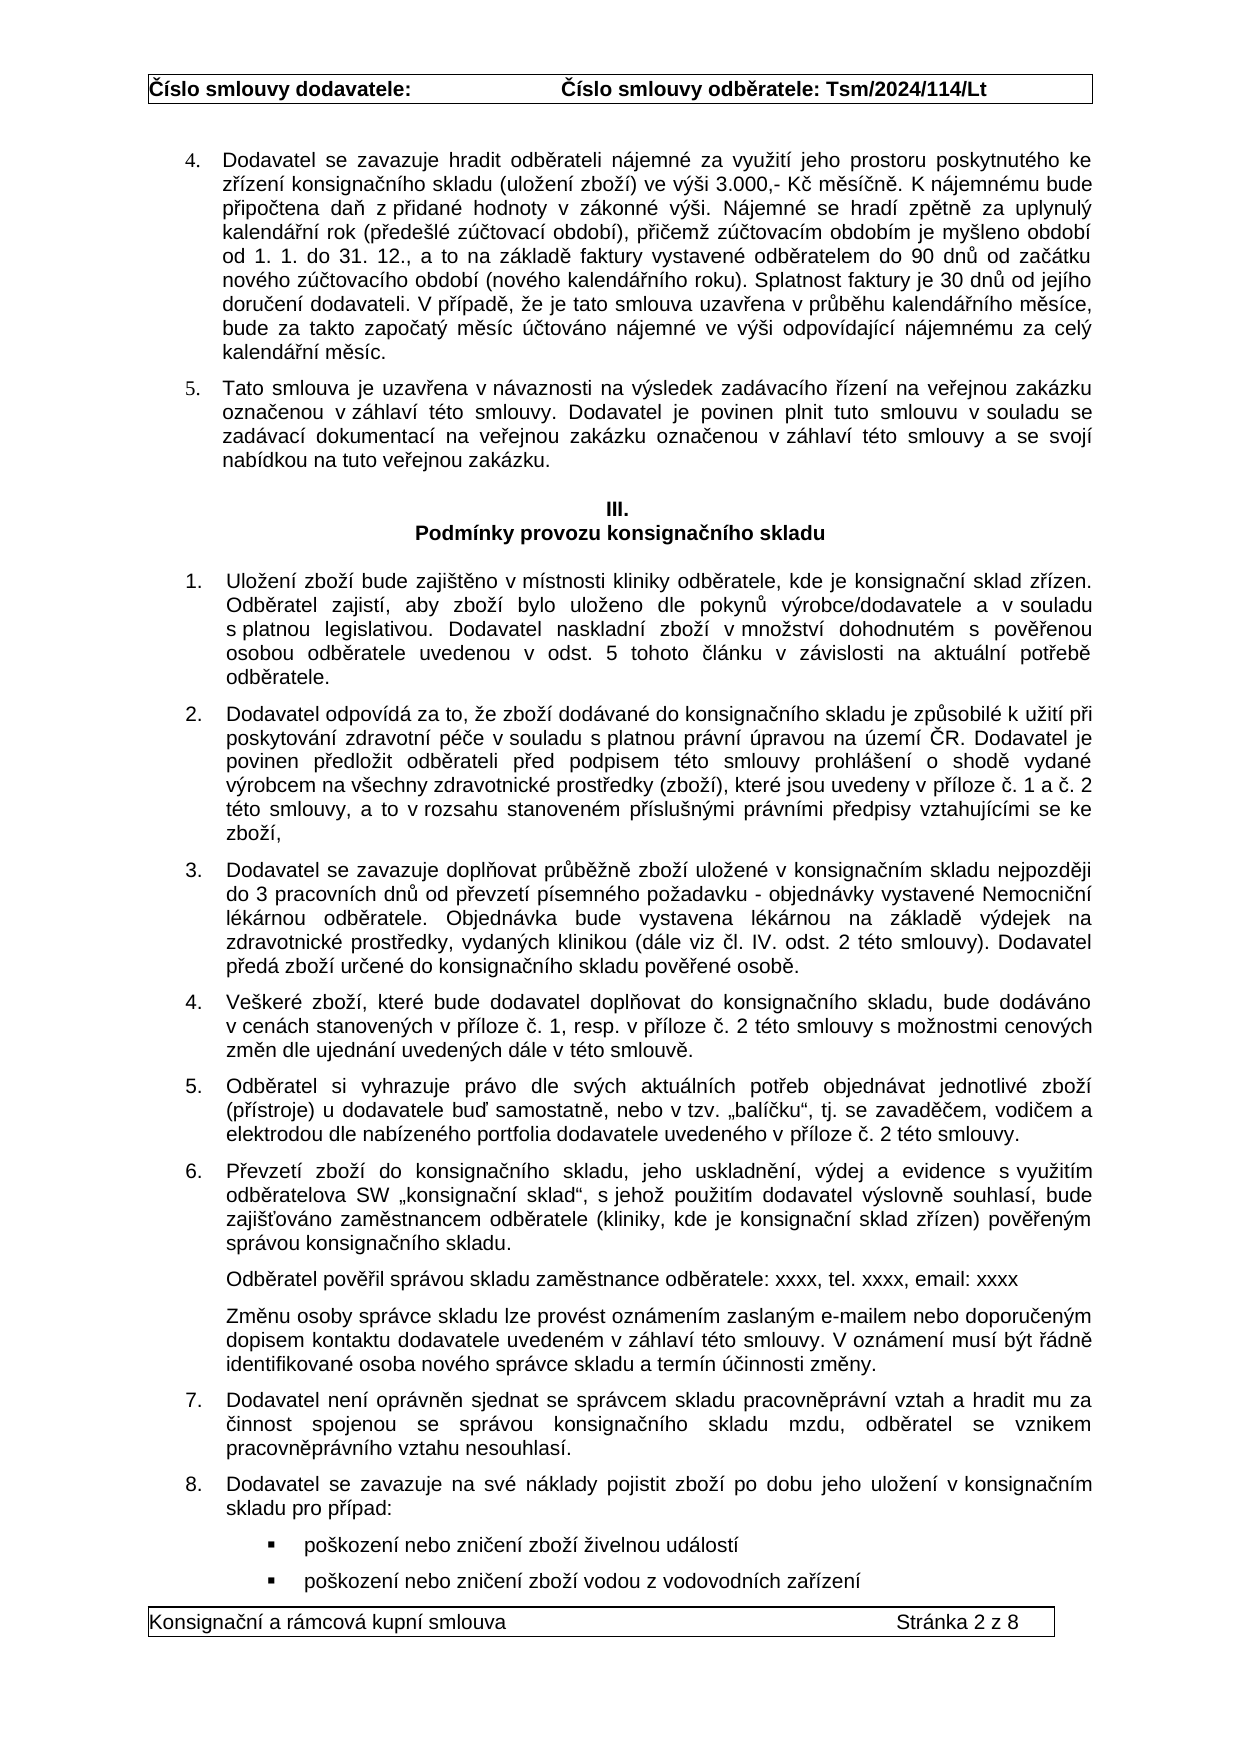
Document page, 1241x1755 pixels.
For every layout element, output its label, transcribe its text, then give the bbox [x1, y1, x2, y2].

list Odběratel si vyhrazuje právo dle svých aktuálních potřeb objednávat jednotlivé zboží (přístroje) u dodavatele buď samostatně, nebo v tzv. „balíčku“, tj. se zavaděčem, vodičem a elektrodou dle nabízeného portfolia dodavatele uvedeného v příloze č. 2 této smlouvy. [185, 1074, 1093, 1146]
list Veškeré zboží, které bude dodavatel doplňovat do konsignačního skladu, bude dodáváno v cenách stanovených v příloze č. 1, resp. v příloze č. 2 této smlouvy s možnostmi cenových změn dle ujednání uvedených dále v této smlouvě. [185, 990, 1093, 1062]
list poškození nebo zničení zboží živelnou událostí [266, 1533, 1093, 1557]
text Odběratel pověřil správou skladu zaměstnance odběratele: xxxx, tel. xxxx, email: xxxx [226, 1267, 1093, 1291]
list Převzetí zboží do konsignačního skladu, jeho uskladnění, výdej a evidence s využitím odběratelova SW „konsignační sklad“, s jehož použitím dodavatel výslovně souhlasí, bude zajišťováno zaměstnancem odběratele (kliniky, kde je konsignační sklad zřízen) pověřeným správou konsignačního skladu. [185, 1159, 1093, 1254]
list Tato smlouva je uzavřena v návaznosti na výsledek zadávacího řízení na veřejnou zakázku označenou v záhlaví této smlouvy. Dodavatel je povinen plnit tuto smlouvu v souladu se zadávací dokumentací na veřejnou zakázku označenou v záhlaví této smlouvy a se svojí nabídkou na tuto veřejnou zakázku. [185, 376, 1093, 472]
text Podmínky provozu konsignačního skladu [148, 521, 1093, 545]
list poškození nebo zničení zboží vodou z vodovodních zařízení [266, 1569, 1093, 1593]
list Dodavatel odpovídá za to, že zboží dodávané do konsignačního skladu je způsobilé k užití při poskytování zdravotní péče v souladu s platnou právní úpravou na území ČR. Dodavatel je povinen předložit odběrateli před podpisem této smlouvy prohlášení o shodě vydané výrobcem na všechny zdravotnické prostředky (zboží), které jsou uvedeny v příloze č. 1 a č. 2 této smlouvy, a to v rozsahu stanoveném příslušnými právními předpisy vztahujícími se ke zboží, [185, 701, 1093, 845]
list Dodavatel se zavazuje na své náklady pojistit zboží po dobu jeho uložení v konsignačním skladu pro případ: [185, 1472, 1093, 1520]
list Dodavatel se zavazuje hradit odběrateli nájemné za využití jeho prostoru poskytnutého ke zřízení konsignačního skladu (uložení zboží) ve výši 3.000,- Kč měsíčně. K nájemnému bude připočtena daň z přidané hodnoty v zákonné výši. Nájemné se hradí zpětně za uplynulý kalendářní rok (předešlé zúčtovací období), přičemž zúčtovacím obdobím je myšleno období od 1. 1. do 31. 12., a to na základě faktury vystavené odběratelem do 90 dnů od začátku nového zúčtovacího období (nového kalendářního roku). Splatnost faktury je 30 dnů od jejího doručení dodavateli. V případě, že je tato smlouva uzavřena v průběhu kalendářního měsíce, bude za takto započatý měsíc účtováno nájemné ve výši odpovídající nájemnému za celý kalendářní měsíc. [185, 148, 1093, 363]
list Uložení zboží bude zajištěno v místnosti kliniky odběratele, kde je konsignační sklad zřízen. Odběratel zajistí, aby zboží bylo uloženo dle pokynů výrobce/dodavatele a v souladu s platnou legislativou. Dodavatel naskladní zboží v množství dohodnutém s pověřenou osobou odběratele uvedenou v odst. 5 tohoto článku v závislosti na aktuální potřebě odběratele. [185, 569, 1093, 689]
list Dodavatel se zavazuje doplňovat průběžně zboží uložené v konsignačním skladu nejpozději do 3 pracovních dnů od převzetí písemného požadavku - objednávky vystavené Nemocniční lékárnou odběratele. Objednávka bude vystavena lékárnou na základě výdejek na zdravotnické prostředky, vydaných klinikou (dále viz čl. IV. odst. 2 této smlouvy). Dodavatel předá zboží určené do konsignačního skladu pověřené osobě. [185, 858, 1093, 977]
text III. [148, 497, 1093, 521]
text Změnu osoby správce skladu lze provést oznámením zaslaným e-mailem nebo doporučeným dopisem kontaktu dodavatele uvedeném v záhlaví této smlouvy. V oznámení musí být řádně identifikované osoba nového správce skladu a termín účinnosti změny. [226, 1303, 1093, 1375]
list Dodavatel není oprávněn sjednat se správcem skladu pracovněprávní vztah a hradit mu za činnost spojenou se správou konsignačního skladu mzdu, odběratel se vznikem pracovněprávního vztahu nesouhlasí. [185, 1388, 1093, 1460]
